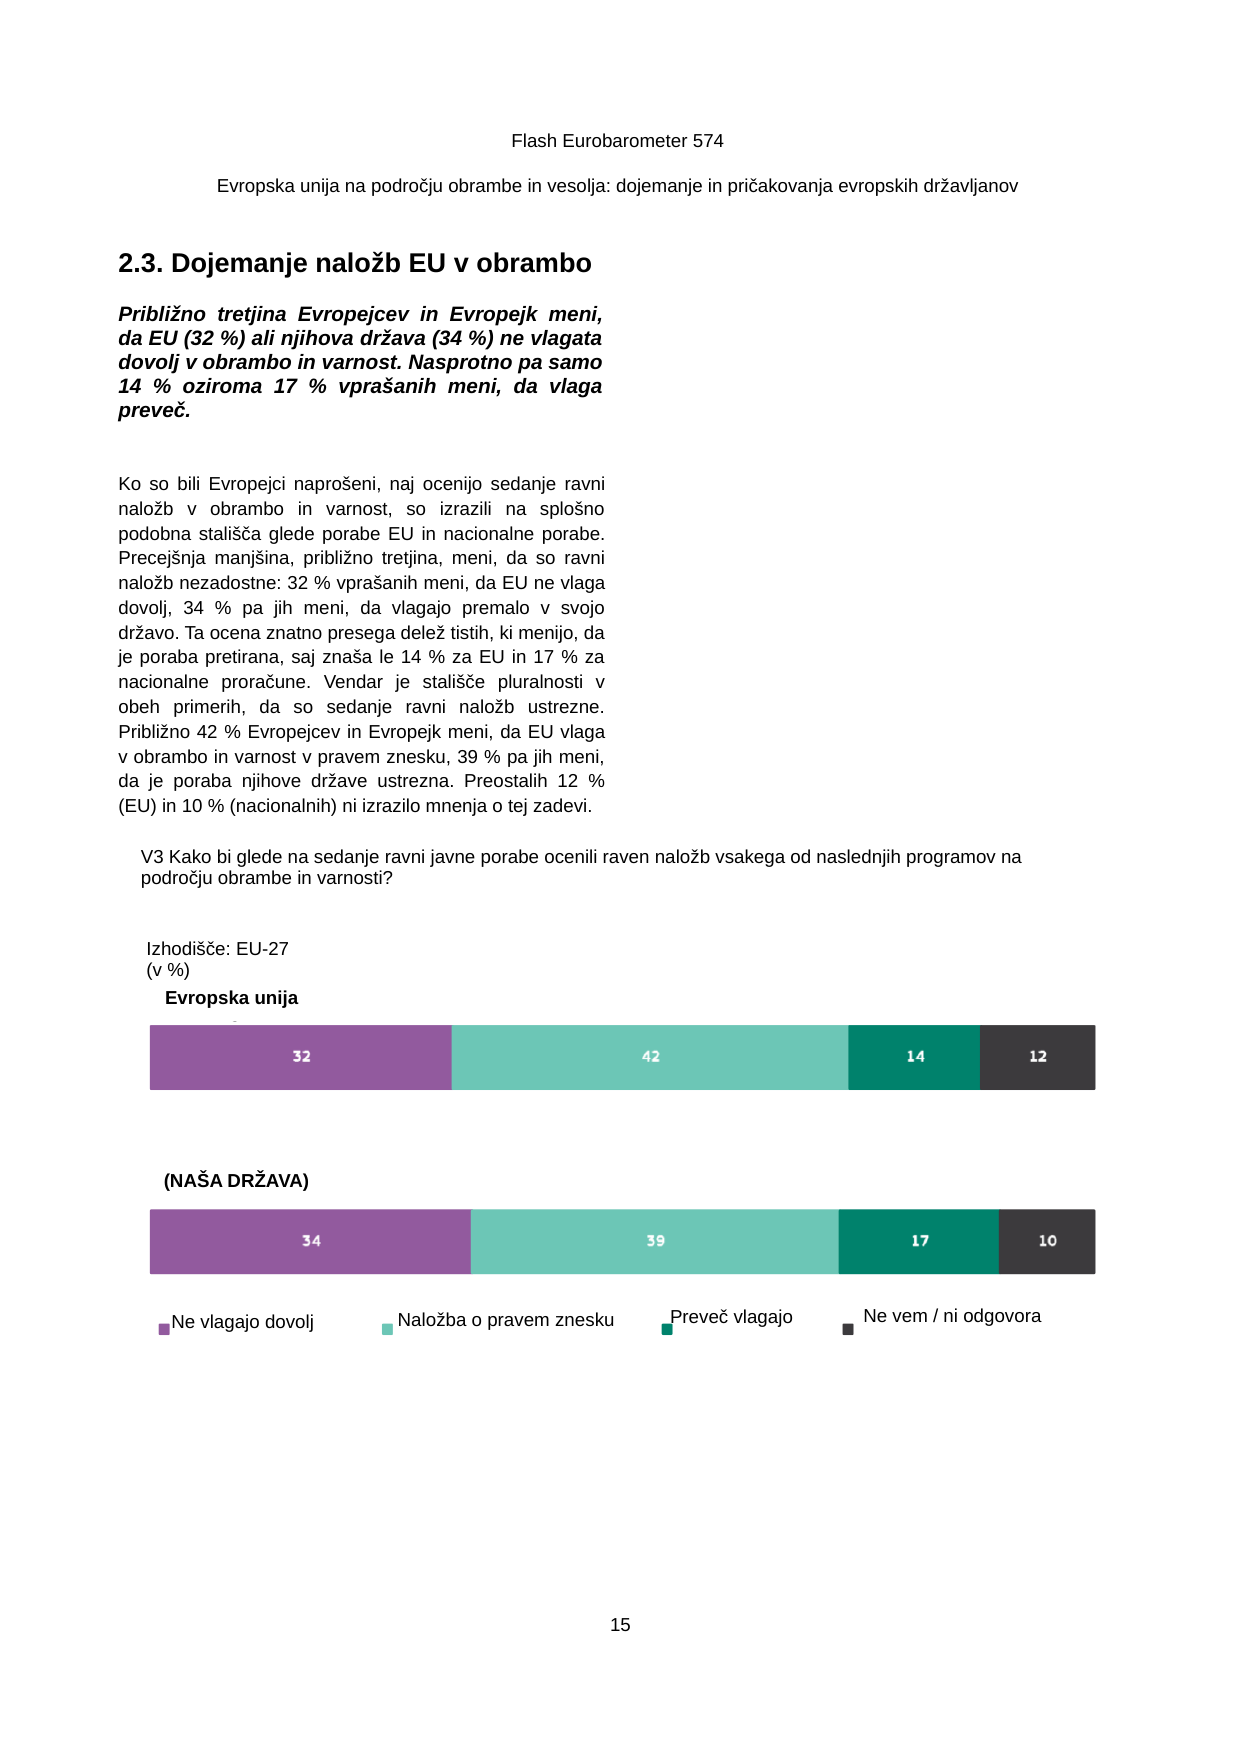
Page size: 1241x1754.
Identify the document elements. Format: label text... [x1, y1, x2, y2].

text Približno tretjina Evropejcev in Evropejk meni, da EU (32 %) ali njihova država (34 %) ne vlagata dovolj v obrambo in varnost. Nasprotno pa samo 14 % oziroma 17 % vprašanih meni, da vlaga preveč. [118, 302, 605, 422]
subtitle 2.3. Dojemanje naložb EU v obrambo [118, 247, 605, 278]
text Ko so bili Evropejci naprošeni, naj ocenijo sedanje ravni naložb v obrambo in varnost, so izrazili na splošno podobna stališča glede porabe EU in nacionalne porabe. Precejšnja manjšina, približno tretjina, meni, da so ravni naložb nezadostne: 32 % vprašanih meni, da EU ne vlaga dovolj, 34 % pa jih meni, da vlagajo premalo v svojo državo. Ta ocena znatno presega delež tistih, ki menijo, da je poraba pretirana, saj znaša le 14 % za EU in 17 % za nacionalne proračune. Vendar je stališče pluralnosti v obeh primerih, da so sedanje ravni naložb ustrezne. Približno 42 % Evropejcev in Evropejk meni, da EU vlaga v obrambo in varnost v pravem znesku, 39 % pa jih meni, da je poraba njihove države ustrezna. Preostalih 12 % (EU) in 10 % (nacionalnih) ni izrazilo mnenja o tej zadevi. [118, 473, 605, 817]
picture [145, 1021, 1097, 1276]
picture [148, 1315, 857, 1345]
picture [402, 1315, 408, 1324]
picture [175, 1315, 182, 1326]
